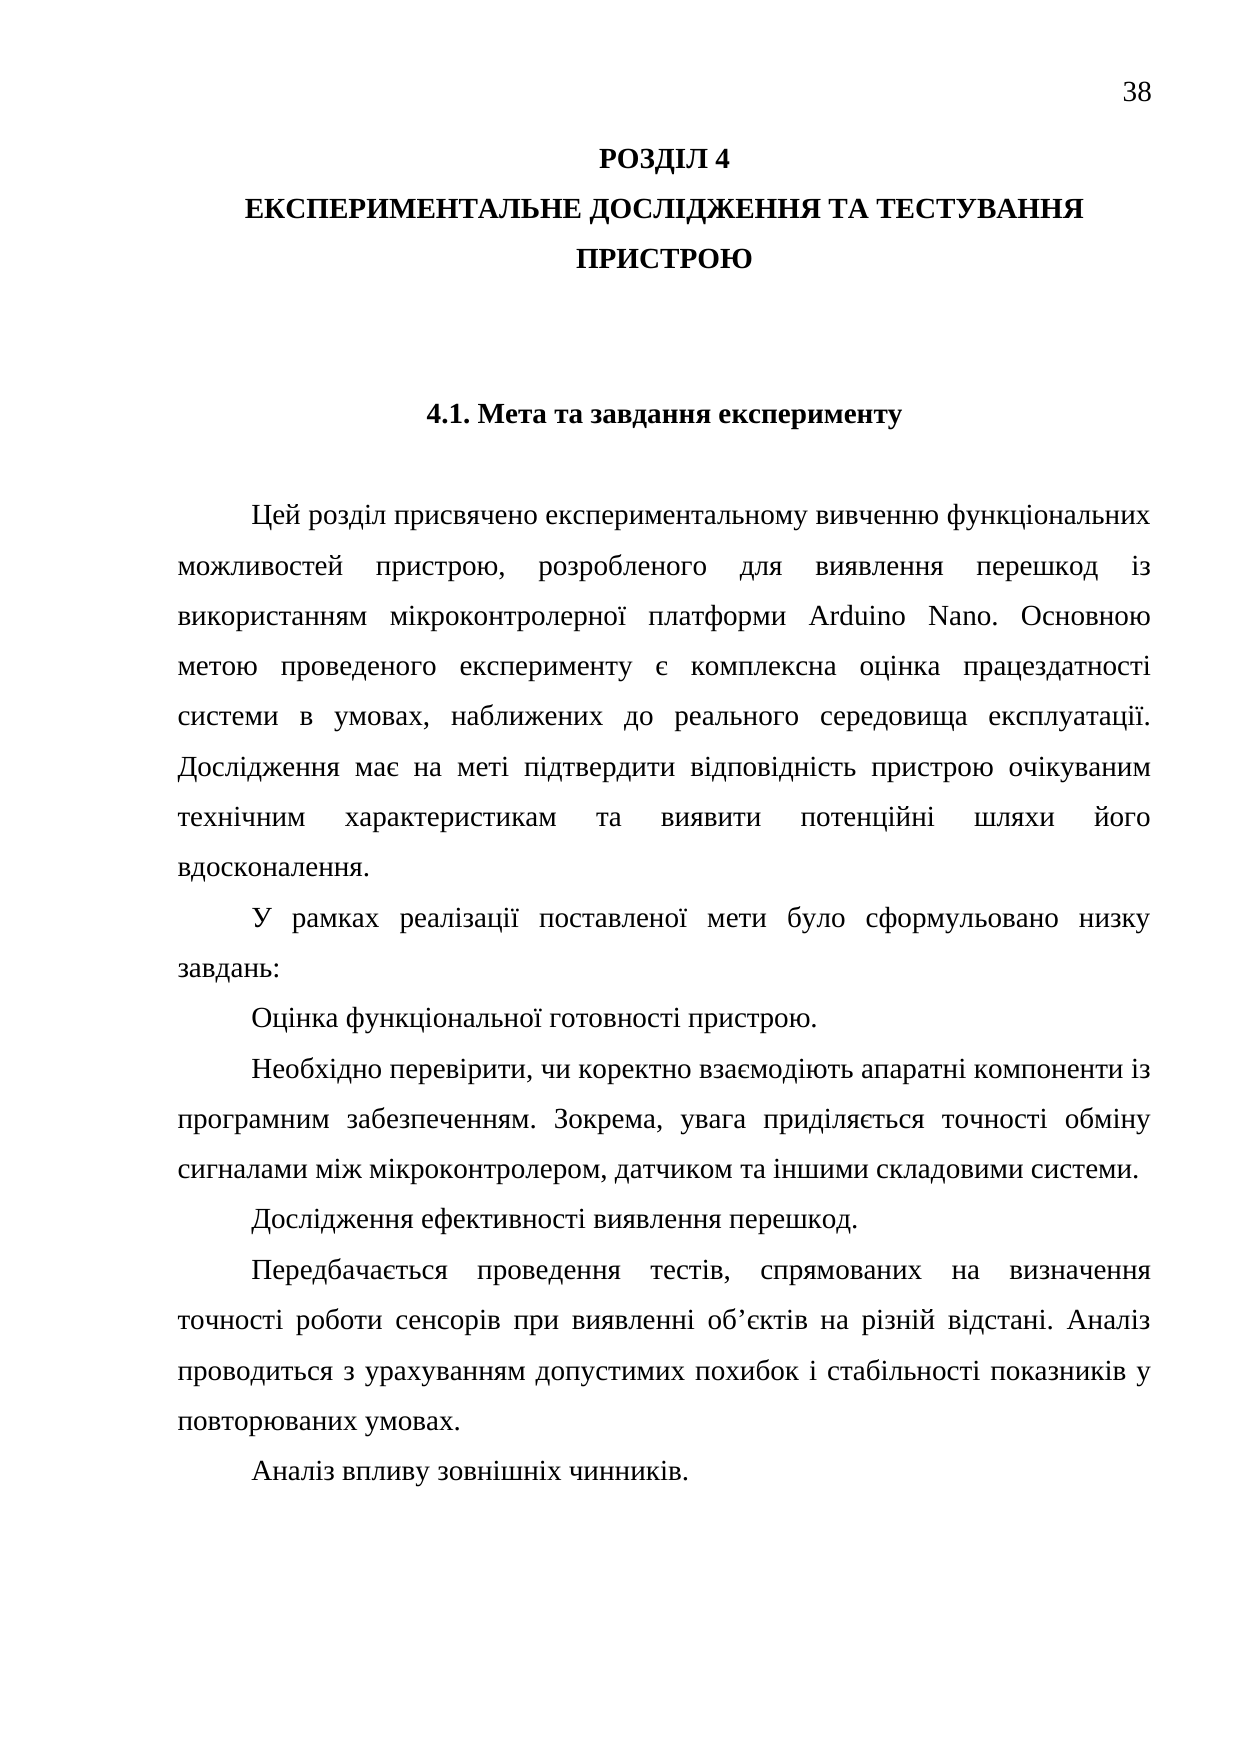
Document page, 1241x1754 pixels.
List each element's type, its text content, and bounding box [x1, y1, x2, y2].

text Аналіз впливу зовнішніх чинників. [177, 1453, 1152, 1487]
text Передбачається проведення тестів, спрямованих на визначення точності роботи сенсорів при виявленні об’єктів на різній відстані. Аналіз проводиться з урахуванням допустимих похибок і стабільності показників у повторюваних умовах. [177, 1252, 1152, 1436]
subtitle 4.1. Мета та завдання експерименту [177, 397, 1152, 430]
subtitle РОЗДІЛ 4 ЕКСПЕРИМЕНТАЛЬНЕ ДОСЛІДЖЕННЯ ТА ТЕСТУВАННЯ ПРИСТРОЮ [177, 141, 1152, 275]
text Дослідження ефективності виявлення перешкод. [177, 1202, 1152, 1235]
text Цей розділ присвячено експериментальному вивченню функціональних можливостей пристрою, розробленого для виявлення перешкод із використанням мікроконтролерної платформи Arduino Nano. Основною метою проведеного експерименту є комплексна оцінка працездатності системи в умовах, наближених до реального середовища експлуатації. Дослідження має на меті підтвердити відповідність пристрою очікуваним технічним характеристикам та виявити потенційні шляхи його вдосконалення. [177, 497, 1152, 883]
text Оцінка функціональної готовності пристрою. [177, 1000, 1152, 1034]
text Необхідно перевірити, чи коректно взаємодіють апаратні компоненти із програмним забезпеченням. Зокрема, увага приділяється точності обміну сигналами між мікроконтролером, датчиком та іншими складовими системи. [177, 1051, 1152, 1185]
text У рамках реалізації поставленої мети було сформульовано низку завдань: [177, 900, 1152, 984]
